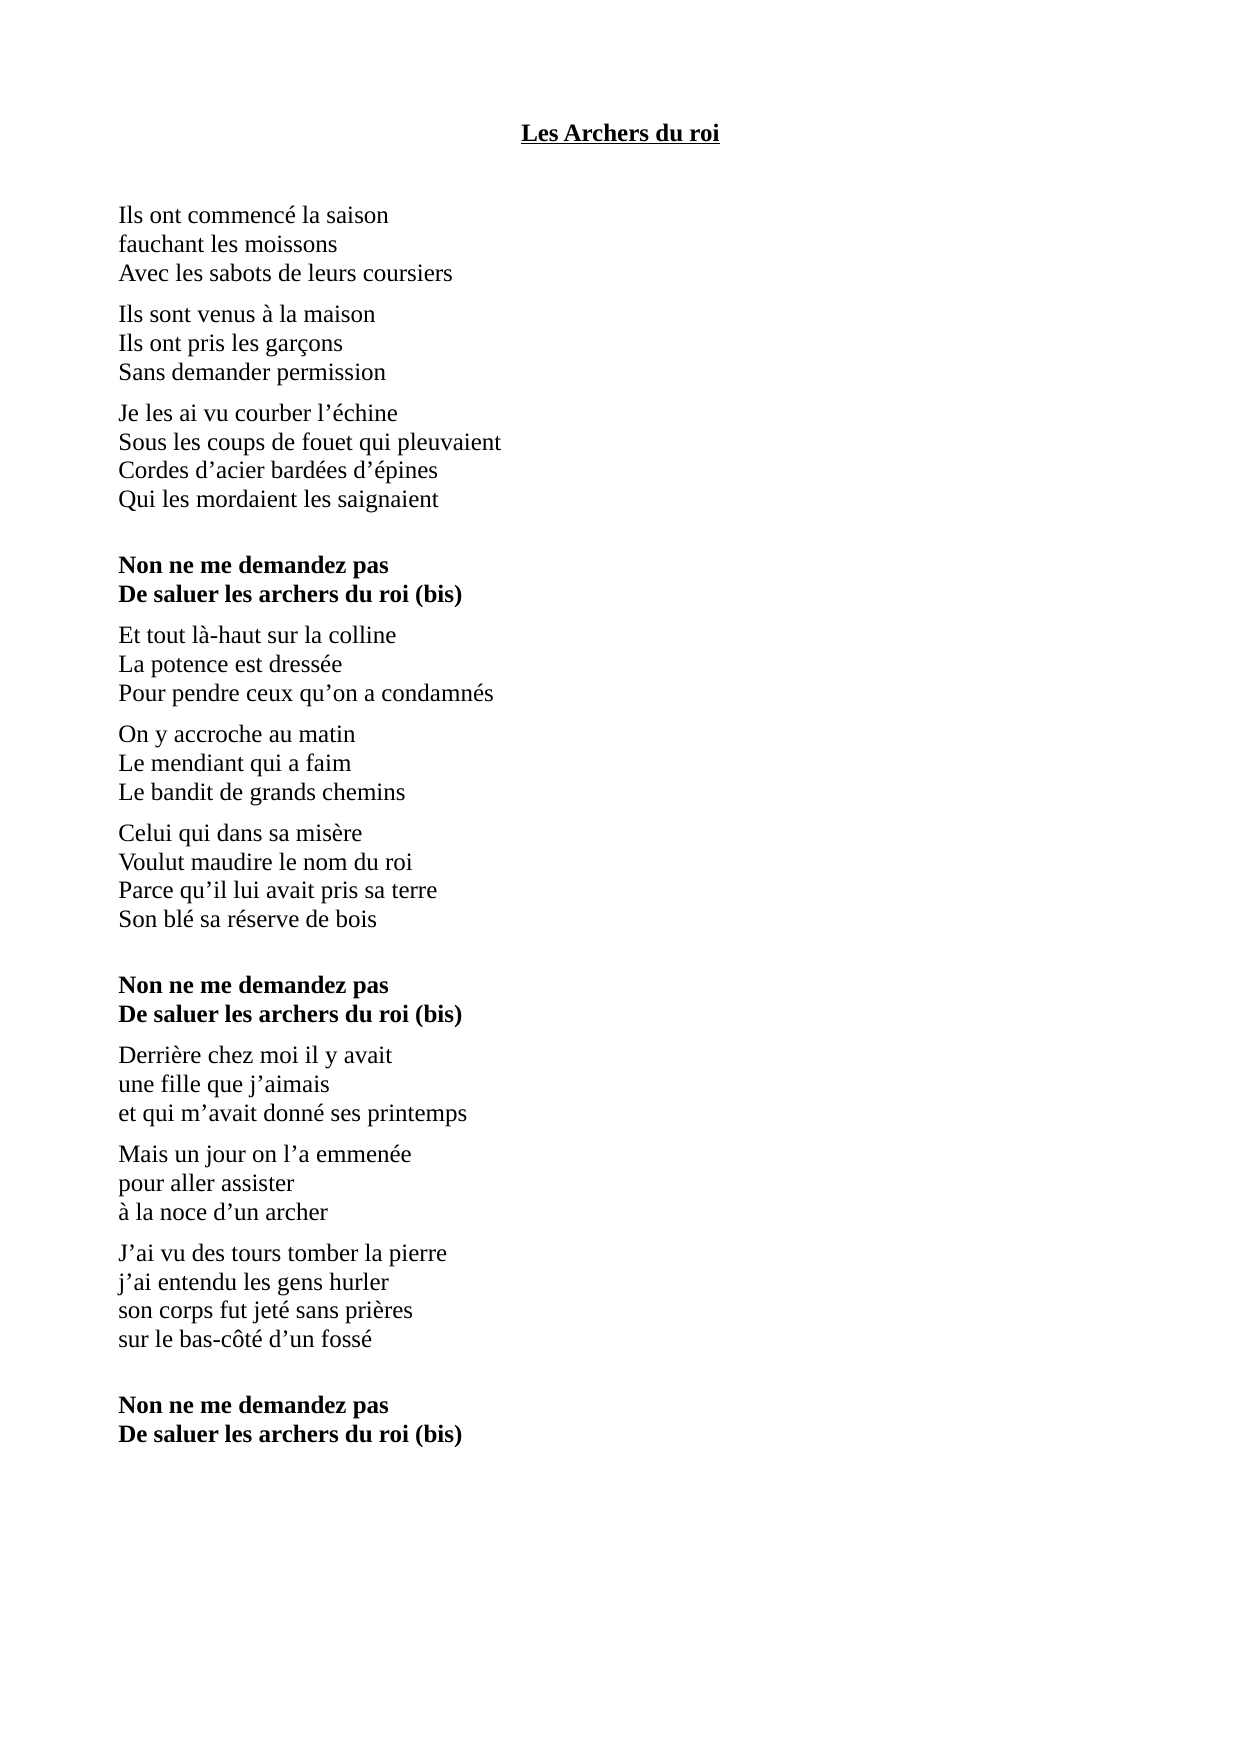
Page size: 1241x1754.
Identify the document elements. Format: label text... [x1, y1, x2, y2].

text Je les ai vu courber l’échine Sous les coups de fouet qui pleuvaient Cordes d’acier bardées d’épines Qui les mordaient les saignaient [118, 398, 1122, 513]
text Et tout là-haut sur la colline La potence est dressée Pour pendre ceux qu’on a condamnés [118, 621, 1122, 707]
text Derrière chez moi il y avait une fille que j’aimais et qui m’avait donné ses printemps [118, 1041, 1122, 1127]
text Celui qui dans sa misère Voulut maudire le nom du roi Parce qu’il lui avait pris sa terre Son blé sa réserve de bois [118, 818, 1122, 933]
text Les Archers du roi [118, 118, 1122, 147]
text Ils sont venus à la maison Ils ont pris les garçons Sans demander permission [118, 299, 1122, 386]
subtitle Non ne me demandez pas De saluer les archers du roi (bis) [118, 971, 1122, 1028]
subtitle Non ne me demandez pas De saluer les archers du roi (bis) [118, 551, 1122, 608]
text Mais un jour on l’a emmenée pour aller assister à la noce d’un archer [118, 1139, 1122, 1226]
text On y accroche au matin Le mendiant qui a faim Le bandit de grands chemins [118, 719, 1122, 806]
text Ils ont commencé la saison fauchant les moissons Avec les sabots de leurs coursiers [118, 201, 1122, 287]
subtitle Non ne me demandez pas De saluer les archers du roi (bis) [118, 1391, 1122, 1448]
text J’ai vu des tours tomber la pierre j’ai entendu les gens hurler son corps fut jeté sans prières sur le bas-côté d’un fossé [118, 1238, 1122, 1353]
